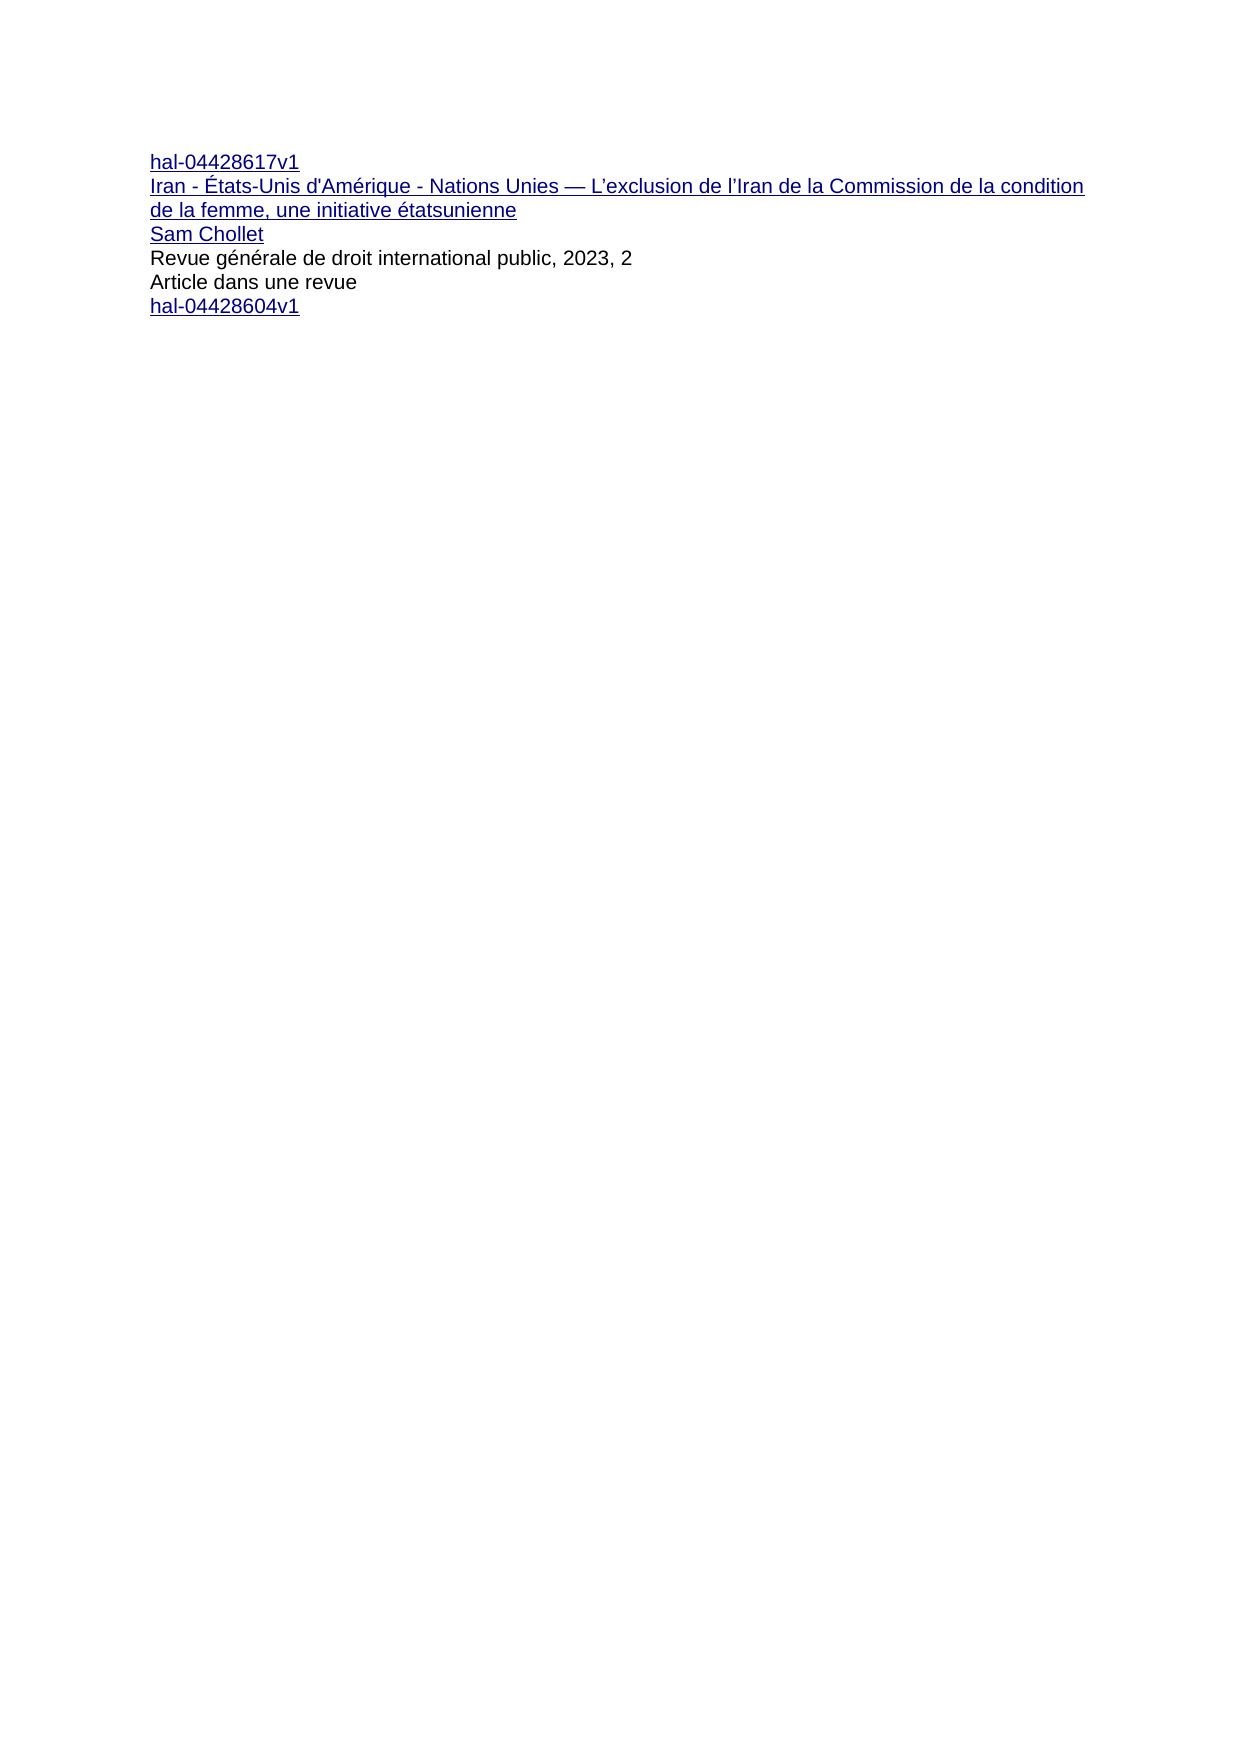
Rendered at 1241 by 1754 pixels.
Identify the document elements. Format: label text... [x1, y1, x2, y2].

table_cell hal-04428617v1 [150, 150, 1090, 174]
table_cell Iran - États-Unis d'Amérique - Nations Unies — L’exclusion de l’Iran de la Commission de la condition de la femme, une initiative étatsunienne Sam Chollet Revue générale de droit international public, 2023, 2 Article dans une revue hal-04428604v1 [150, 174, 1090, 318]
